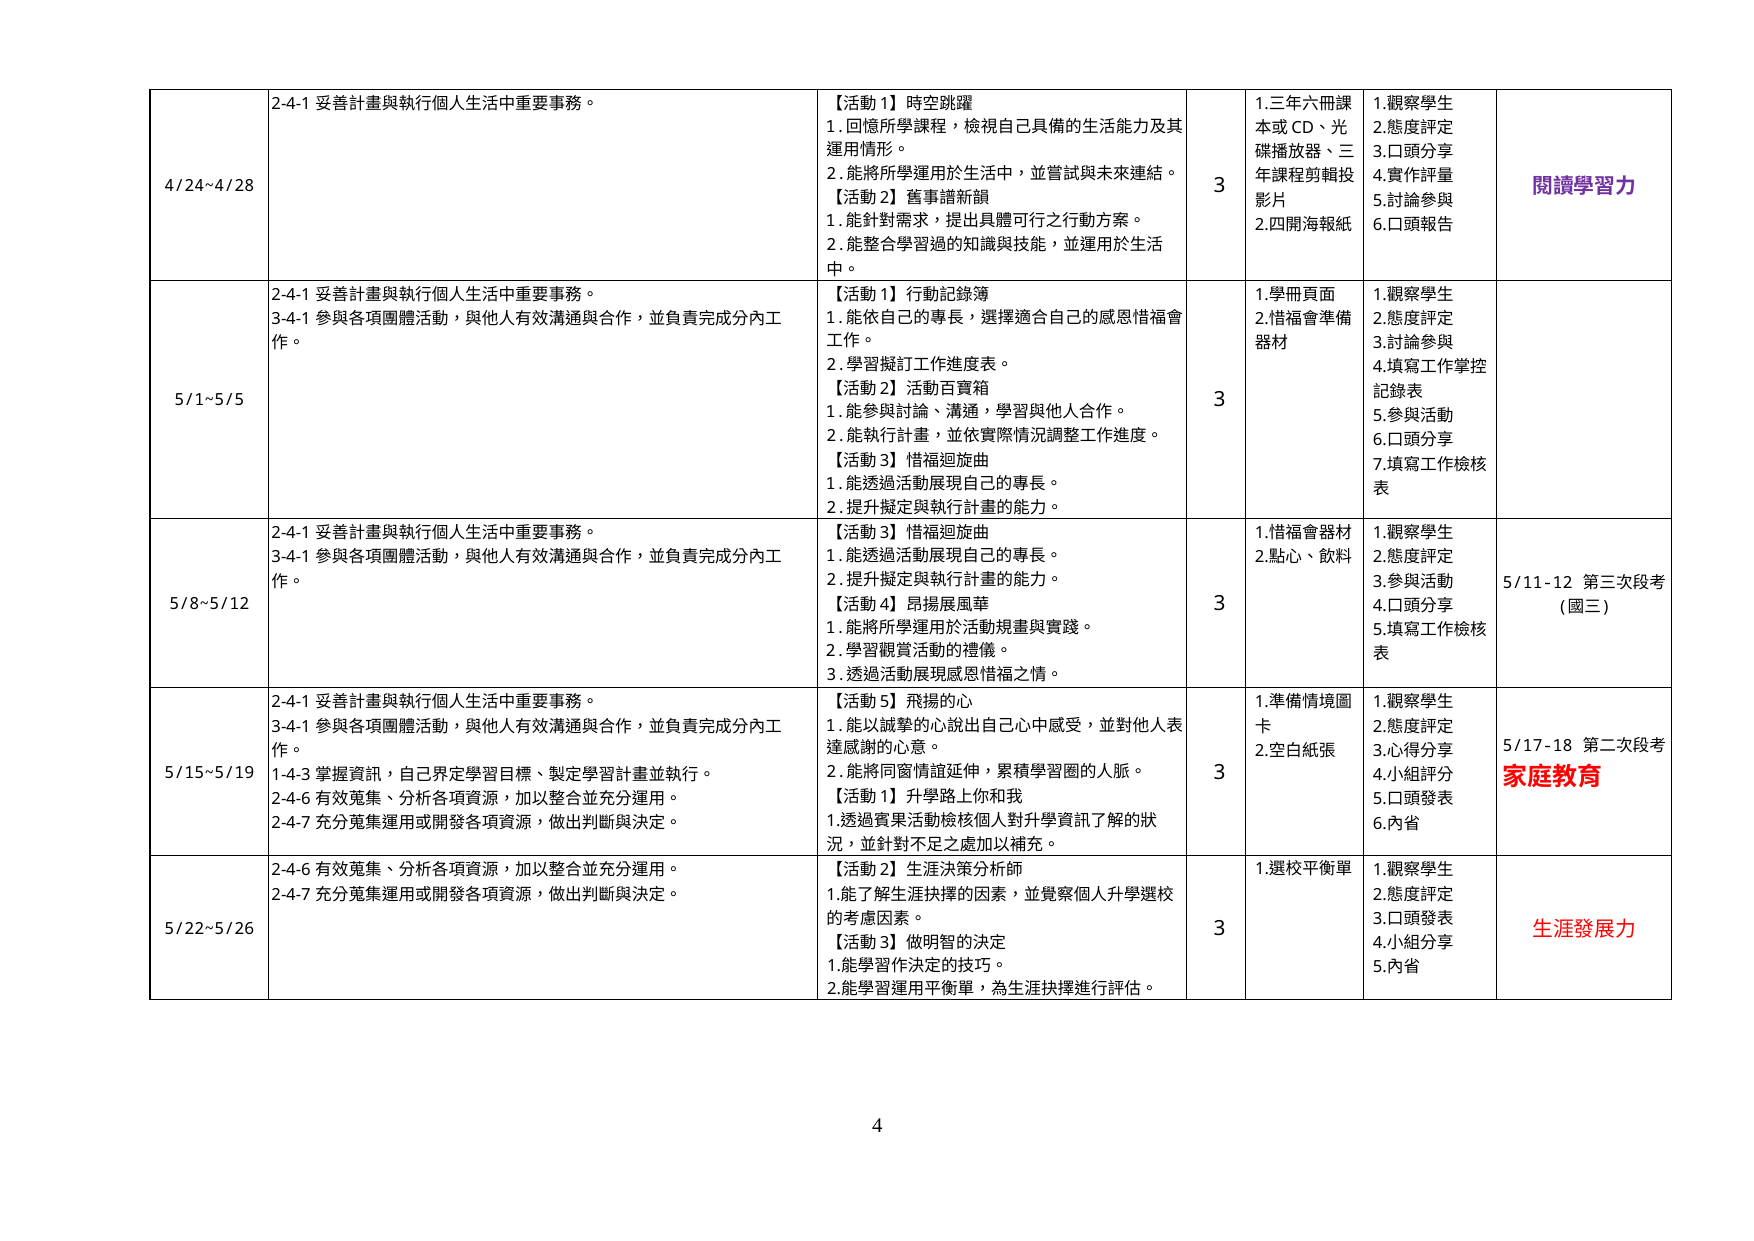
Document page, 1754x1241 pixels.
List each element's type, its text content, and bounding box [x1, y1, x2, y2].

table_cell 5/22~5/26 [151, 856, 268, 999]
table_cell 1.三年六冊課本或CD、光碟播放器、三年課程剪輯投影片 2.四開海報紙 [1246, 90, 1363, 280]
table_cell 4/24~4/28 [151, 90, 268, 280]
table_cell 1.觀察學生 2.態度評定 3.口頭發表 4.小組分享 5.內省 [1364, 856, 1496, 999]
table_cell 【活動2】生涯決策分析師 1.能了解生涯抉擇的因素，並覺察個人升學選校的考慮因素。 【活動3】做明智的決定 1.能學習作決定的技巧。 2.能學習運用平衡單，為生涯抉擇進行評估。 [818, 856, 1186, 999]
table_cell 2-4-1 妥善計畫與執行個人生活中重要事務。 3-4-1 參與各項團體活動，與他人有效溝通與合作，並負責完成分內工作。 [269, 281, 817, 518]
table_cell 5/17-18 第二次段考 家庭教育 [1497, 688, 1671, 855]
table_cell 2-4-1 妥善計畫與執行個人生活中重要事務。 3-4-1 參與各項團體活動，與他人有效溝通與合作，並負責完成分內工作。 [269, 519, 817, 687]
table_cell 1.學冊頁面 2.惜福會準備器材 [1246, 281, 1363, 518]
table_cell 1.準備情境圖卡 2.空白紙張 [1246, 688, 1363, 855]
table_cell 2-4-1 妥善計畫與執行個人生活中重要事務。 3-4-1 參與各項團體活動，與他人有效溝通與合作，並負責完成分內工作。 1-4-3 掌握資訊，自己界定學習目標、製定學習計畫並執行。 2-4-6 有效蒐集、分析各項資源，加以整合並充分運用。 2-4-7 充分蒐集運用或開發各項資源，做出判斷與決定。 [269, 688, 817, 855]
table_cell [1497, 281, 1671, 518]
table_cell 【活動5】飛揚的心 1.能以誠摯的心說出自己心中感受，並對他人表達感謝的心意。 2.能將同窗情誼延伸，累積學習圈的人脈。 【活動1】升學路上你和我 1.透過賓果活動檢核個人對升學資訊了解的狀況，並針對不足之處加以補充。 [818, 688, 1186, 855]
table_cell 1.觀察學生 2.態度評定 3.心得分享 4.小組評分 5.口頭發表 6.內省 [1364, 688, 1496, 855]
table_cell 2-4-1 妥善計畫與執行個人生活中重要事務。 [269, 90, 817, 280]
table_cell 【活動3】惜福迴旋曲 1.能透過活動展現自己的專長。 2.提升擬定與執行計畫的能力。 【活動4】昂揚展風華 1.能將所學運用於活動規畫與實踐。 2.學習觀賞活動的禮儀。 3.透過活動展現感恩惜福之情。 [818, 519, 1186, 687]
table_cell 3 [1187, 856, 1245, 999]
table_cell 5/1~5/5 [151, 281, 268, 518]
table_cell 3 [1187, 519, 1245, 687]
table_cell 1.惜福會器材 2.點心、飲料 [1246, 519, 1363, 687]
table_cell 3 [1187, 281, 1245, 518]
table_cell 3 [1187, 90, 1245, 280]
table_cell 1.選校平衡單 [1246, 856, 1363, 999]
table_cell 1.觀察學生 2.態度評定 3.口頭分享 4.實作評量 5.討論參與 6.口頭報告 [1364, 90, 1496, 280]
table_cell 1.觀察學生 2.態度評定 3.討論參與 4.填寫工作掌控記錄表 5.參與活動 6.口頭分享 7.填寫工作檢核表 [1364, 281, 1496, 518]
table_cell 【活動1】時空跳躍 1.回憶所學課程，檢視自己具備的生活能力及其運用情形。 2.能將所學運用於生活中，並嘗試與未來連結。 【活動2】舊事譜新韻 1.能針對需求，提出具體可行之行動方案。 2.能整合學習過的知識與技能，並運用於生活中。 [818, 90, 1186, 280]
table_cell 生涯發展力 [1497, 856, 1671, 999]
table_cell 5/15~5/19 [151, 688, 268, 855]
table_cell 1.觀察學生 2.態度評定 3.參與活動 4.口頭分享 5.填寫工作檢核表 [1364, 519, 1496, 687]
table_cell 5/8~5/12 [151, 519, 268, 687]
table_cell 2-4-6 有效蒐集、分析各項資源，加以整合並充分運用。 2-4-7 充分蒐集運用或開發各項資源，做出判斷與決定。 [269, 856, 817, 999]
table_cell 3 [1187, 688, 1245, 855]
table_cell 【活動1】行動記錄簿 1.能依自己的專長，選擇適合自己的感恩惜福會工作。 2.學習擬訂工作進度表。 【活動2】活動百寶箱 1.能參與討論、溝通，學習與他人合作。 2.能執行計畫，並依實際情況調整工作進度。 【活動3】惜福迴旋曲 1.能透過活動展現自己的專長。 2.提升擬定與執行計畫的能力。 [818, 281, 1186, 518]
table_cell 閱讀學習力 [1497, 90, 1671, 280]
table_cell 5/11-12 第三次段考(國三) [1497, 519, 1671, 687]
